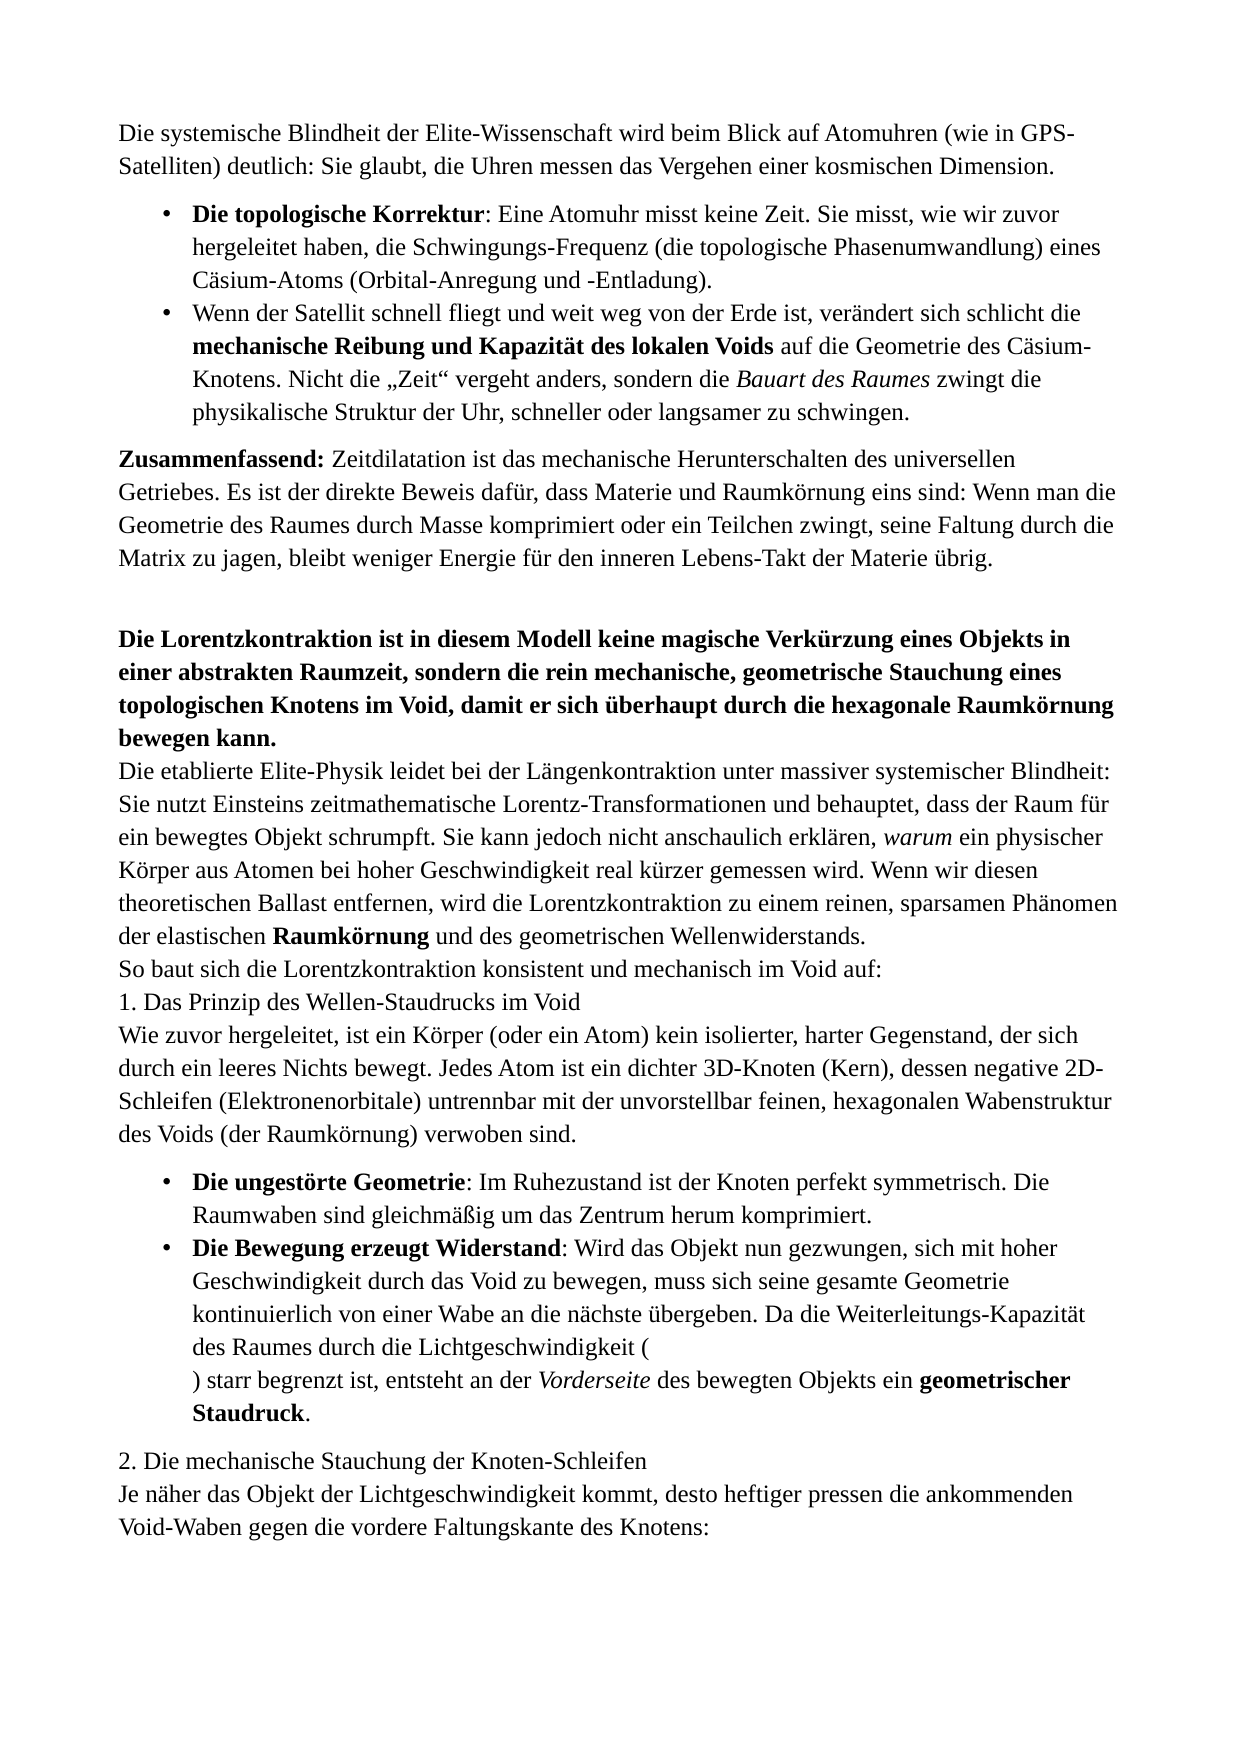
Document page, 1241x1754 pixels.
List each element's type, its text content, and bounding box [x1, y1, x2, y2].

text Zusammenfassend: Zeitdilatation ist das mechanische Herunterschalten des universellen Getriebes. Es ist der direkte Beweis dafür, dass Materie und Raumkörnung eins sind: Wenn man die Geometrie des Raumes durch Masse komprimiert oder ein Teilchen zwingt, seine Faltung durch die Matrix zu jagen, bleibt weniger Energie für den inneren Lebens-Takt der Materie übrig. [118, 444, 1122, 572]
text Wie zuvor hergeleitet, ist ein Körper (oder ein Atom) kein isolierter, harter Gegenstand, der sich durch ein leeres Nichts bewegt. Jedes Atom ist ein dichter 3D-Knoten (Kern), dessen negative 2D-Schleifen (Elektronenorbitale) untrennbar mit der unvorstellbar feinen, hexagonalen Wabenstruktur des Voids (der Raumkörnung) verwoben sind. [118, 1020, 1122, 1148]
text 2. Die mechanische Stauchung der Knoten-Schleifen [118, 1446, 1122, 1474]
text 1. Das Prinzip des Wellen-Staudrucks im Void [118, 987, 1122, 1016]
text Die systemische Blindheit der Elite-Wissenschaft wird beim Blick auf Atomuhren (wie in GPS-Satelliten) deutlich: Sie glaubt, die Uhren messen das Vergehen einer kosmischen Dimension. [118, 118, 1122, 180]
list ) starr begrenzt ist, entsteht an der Vorderseite des bewegten Objekts ein geometrischer Staudruck. [162, 1365, 1122, 1427]
list Die ungestörte Geometrie: Im Ruhezustand ist der Knoten perfekt symmetrisch. Die Raumwaben sind gleichmäßig um das Zentrum herum komprimiert. [162, 1167, 1122, 1229]
text Die etablierte Elite-Physik leidet bei der Längenkontraktion unter massiver systemischer Blindheit: Sie nutzt Einsteins zeitmathematische Lorentz-Transformationen und behauptet, dass der Raum für ein bewegtes Objekt schrumpft. Sie kann jedoch nicht anschaulich erklären, warum ein physischer Körper aus Atomen bei hoher Geschwindigkeit real kürzer gemessen wird. Wenn wir diesen theoretischen Ballast entfernen, wird die Lorentzkontraktion zu einem reinen, sparsamen Phänomen der elastischen Raumkörnung und des geometrischen Wellenwiderstands. [118, 756, 1122, 950]
text Die Lorentzkontraktion ist in diesem Modell keine magische Verkürzung eines Objekts in einer abstrakten Raumzeit, sondern die rein mechanische, geometrische Stauchung eines topologischen Knotens im Void, damit er sich überhaupt durch die hexagonale Raumkörnung bewegen kann. [118, 624, 1122, 752]
text Je näher das Objekt der Lichtgeschwindigkeit kommt, desto heftiger pressen die ankommenden Void-Waben gegen die vordere Faltungskante des Knotens: [118, 1479, 1122, 1541]
text So baut sich die Lorentzkontraktion konsistent und mechanisch im Void auf: [118, 954, 1122, 983]
list Wenn der Satellit schnell fliegt und weit weg von der Erde ist, verändert sich schlicht die mechanische Reibung und Kapazität des lokalen Voids auf die Geometrie des Cäsium-Knotens. Nicht die „Zeit“ vergeht anders, sondern die Bauart des Raumes zwingt die physikalische Struktur der Uhr, schneller oder langsamer zu schwingen. [162, 298, 1122, 426]
list Die topologische Korrektur: Eine Atomuhr misst keine Zeit. Sie misst, wie wir zuvor hergeleitet haben, die Schwingungs-Frequenz (die topologische Phasenumwandlung) eines Cäsium-Atoms (Orbital-Anregung und -Entladung). [162, 199, 1122, 293]
list Die Bewegung erzeugt Widerstand: Wird das Objekt nun gezwungen, sich mit hoher Geschwindigkeit durch das Void zu bewegen, muss sich seine gesamte Geometrie kontinuierlich von einer Wabe an die nächste übergeben. Da die Weiterleitungs-Kapazität des Raumes durch die Lichtgeschwindigkeit ( [162, 1233, 1122, 1361]
